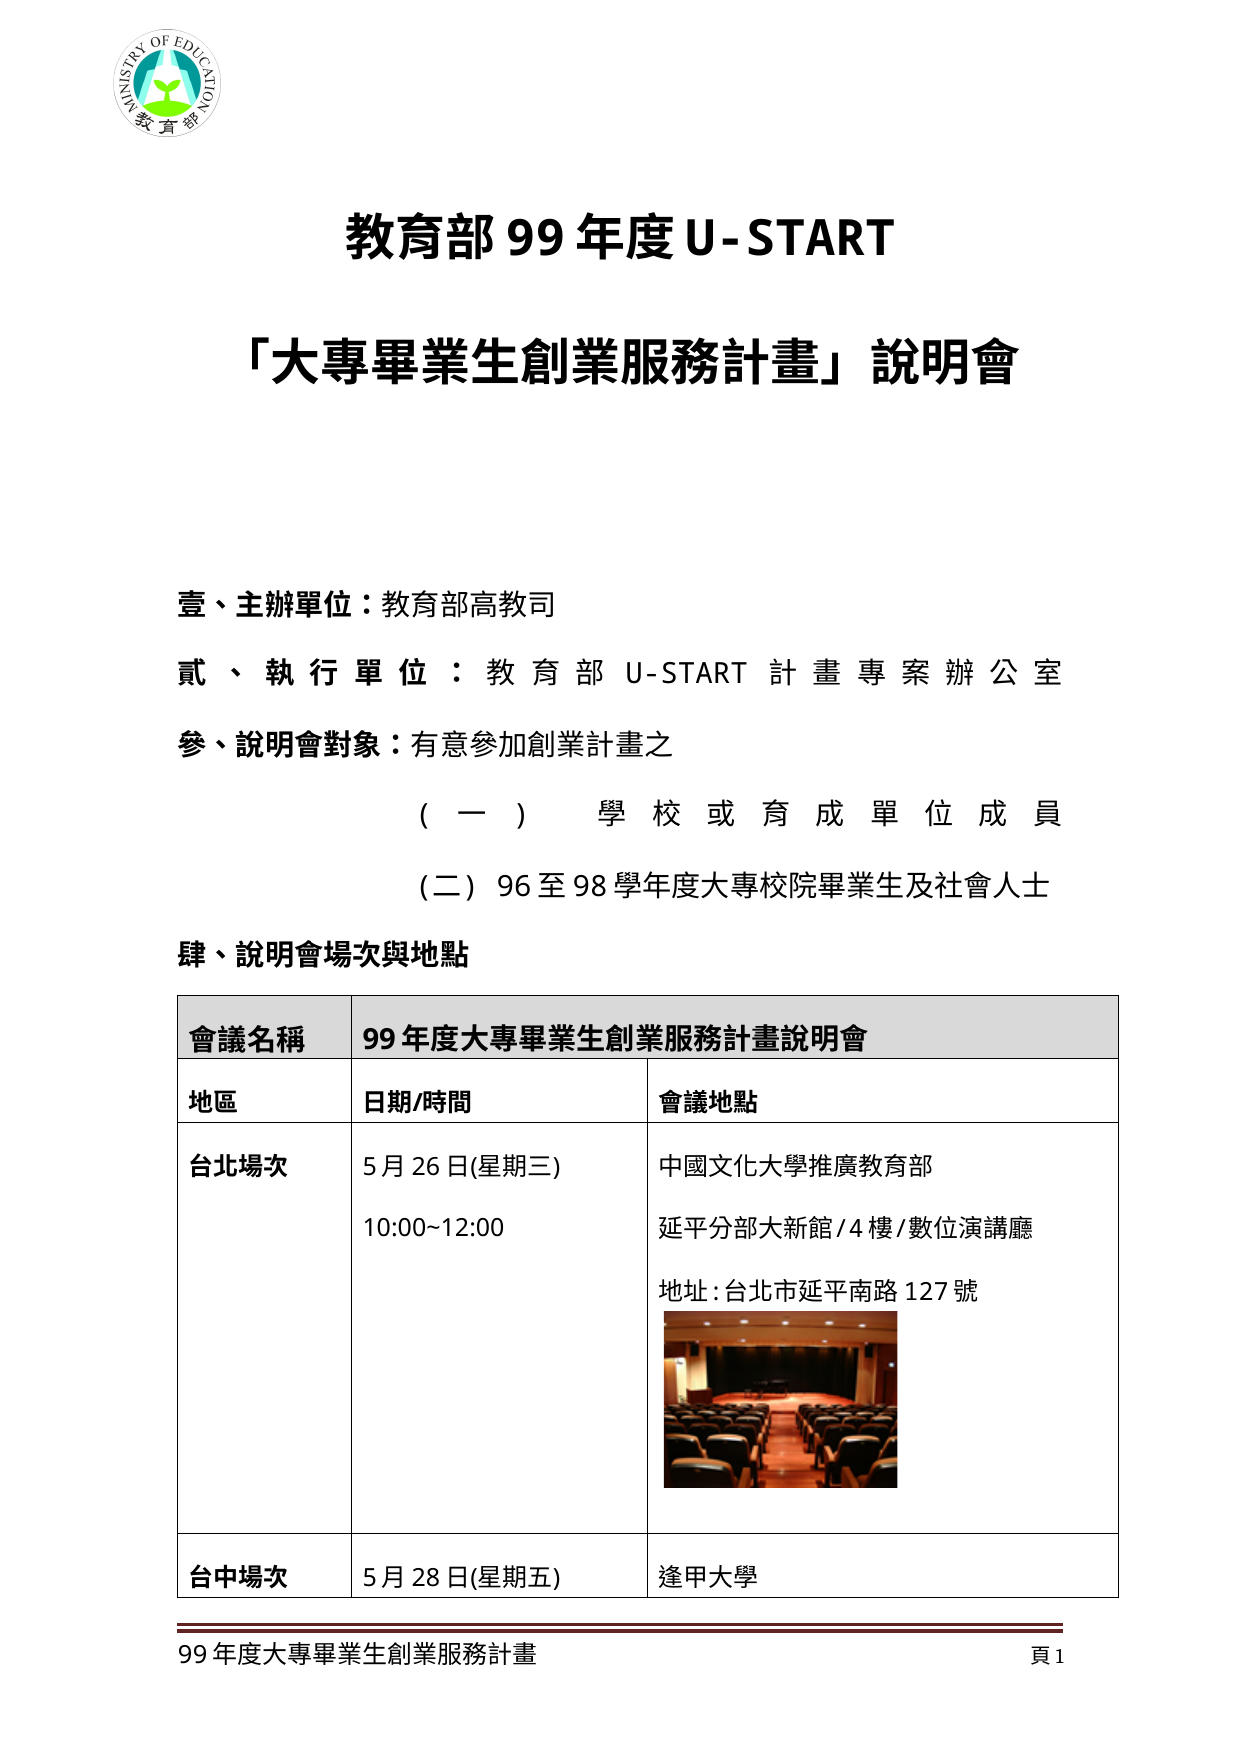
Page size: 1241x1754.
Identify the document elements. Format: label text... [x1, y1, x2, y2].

table_cell 台中場次 [178, 1534, 351, 1597]
table_cell 5月26日(星期三) 10:00~12:00 [352, 1123, 647, 1533]
table_header 會議名稱 [178, 996, 351, 1058]
text 貳、執行單位：教育部U-START計畫專案辦公室 參、說明會對象：有意參加創業計畫之 [177, 629, 1063, 764]
text 肆、說明會場次與地點 [177, 911, 1063, 973]
table_cell 5月28日(星期五) [352, 1534, 647, 1597]
table_cell 台北場次 [178, 1123, 351, 1533]
table_cell 日期/時間 [352, 1059, 647, 1122]
table_cell 中國文化大學推廣教育部 延平分部大新館/4樓/數位演講廳 地址:台北市延平南路127號 [648, 1123, 1118, 1533]
text 壹、主辦單位：教育部高教司 [177, 561, 1063, 623]
table_header 99年度大專畢業生創業服務計畫說明會 [352, 996, 1118, 1058]
table_cell 逢甲大學 [648, 1534, 1118, 1597]
text 教育部99年度U-START 「大專畢業生創業服務計畫」說明會 [177, 161, 1063, 411]
table_cell 會議地點 [648, 1059, 1118, 1122]
text (一) 學校或育成單位成員 (二) 96至98學年度大專校院畢業生及社會人士 [415, 770, 1063, 904]
table_cell 地區 [178, 1059, 351, 1122]
